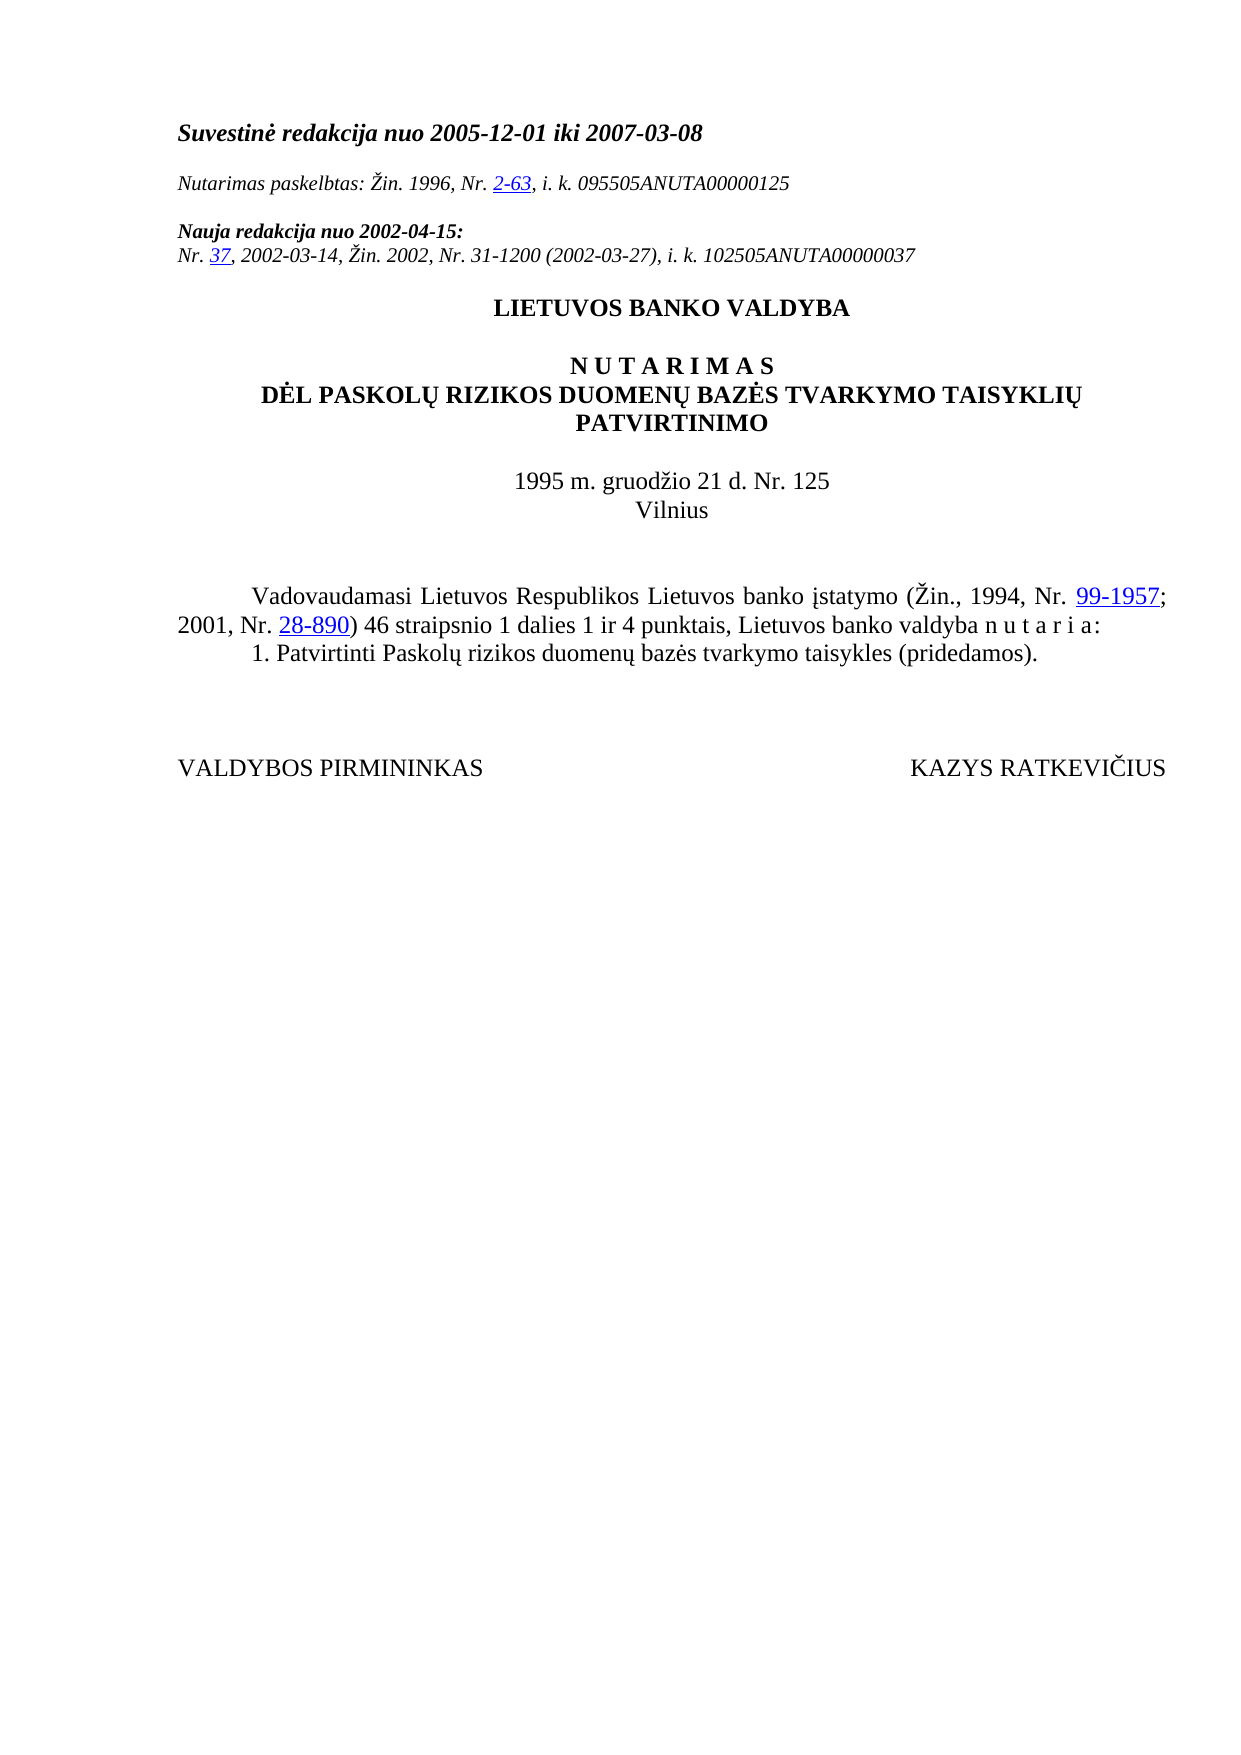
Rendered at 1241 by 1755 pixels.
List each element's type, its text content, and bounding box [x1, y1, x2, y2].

text 1. Patvirtinti Paskolų rizikos duomenų bazės tvarkymo taisykles (pridedamos). [177, 638, 1166, 667]
text NUTARIMAS [177, 351, 1166, 380]
text 1995 m. gruodžio 21 d. Nr. 125 [177, 466, 1166, 495]
text LIETUVOS BANKO VALDYBA [177, 293, 1166, 322]
text Vadovaudamasi Lietuvos Respublikos Lietuvos banko įstatymo (Žin., 1994, Nr. 99-1957; 2001, Nr. 28-890) 46 straipsnio 1 dalies 1 ir 4 punktais, Lietuvos banko valdyba nutaria: [177, 581, 1166, 638]
text Vilnius [177, 495, 1166, 523]
text Nauja redakcija nuo 2002-04-15: [177, 219, 1166, 243]
text Suvestinė redakcija nuo 2005-12-01 iki 2007-03-08 [177, 118, 1166, 147]
text DĖL PASKOLŲ RIZIKOS DUOMENŲ BAZĖS TVARKYMO TAISYKLIŲ PATVIRTINIMO [177, 380, 1166, 437]
text VALDYBOS PIRMININKAS KAZYS RATKEVIČIUS [177, 753, 1166, 782]
text Nutarimas paskelbtas: Žin. 1996, Nr. 2-63, i. k. 095505ANUTA00000125 [177, 171, 1166, 195]
text Nr. 37, 2002-03-14, Žin. 2002, Nr. 31-1200 (2002-03-27), i. k. 102505ANUTA00000037 [177, 243, 1166, 267]
